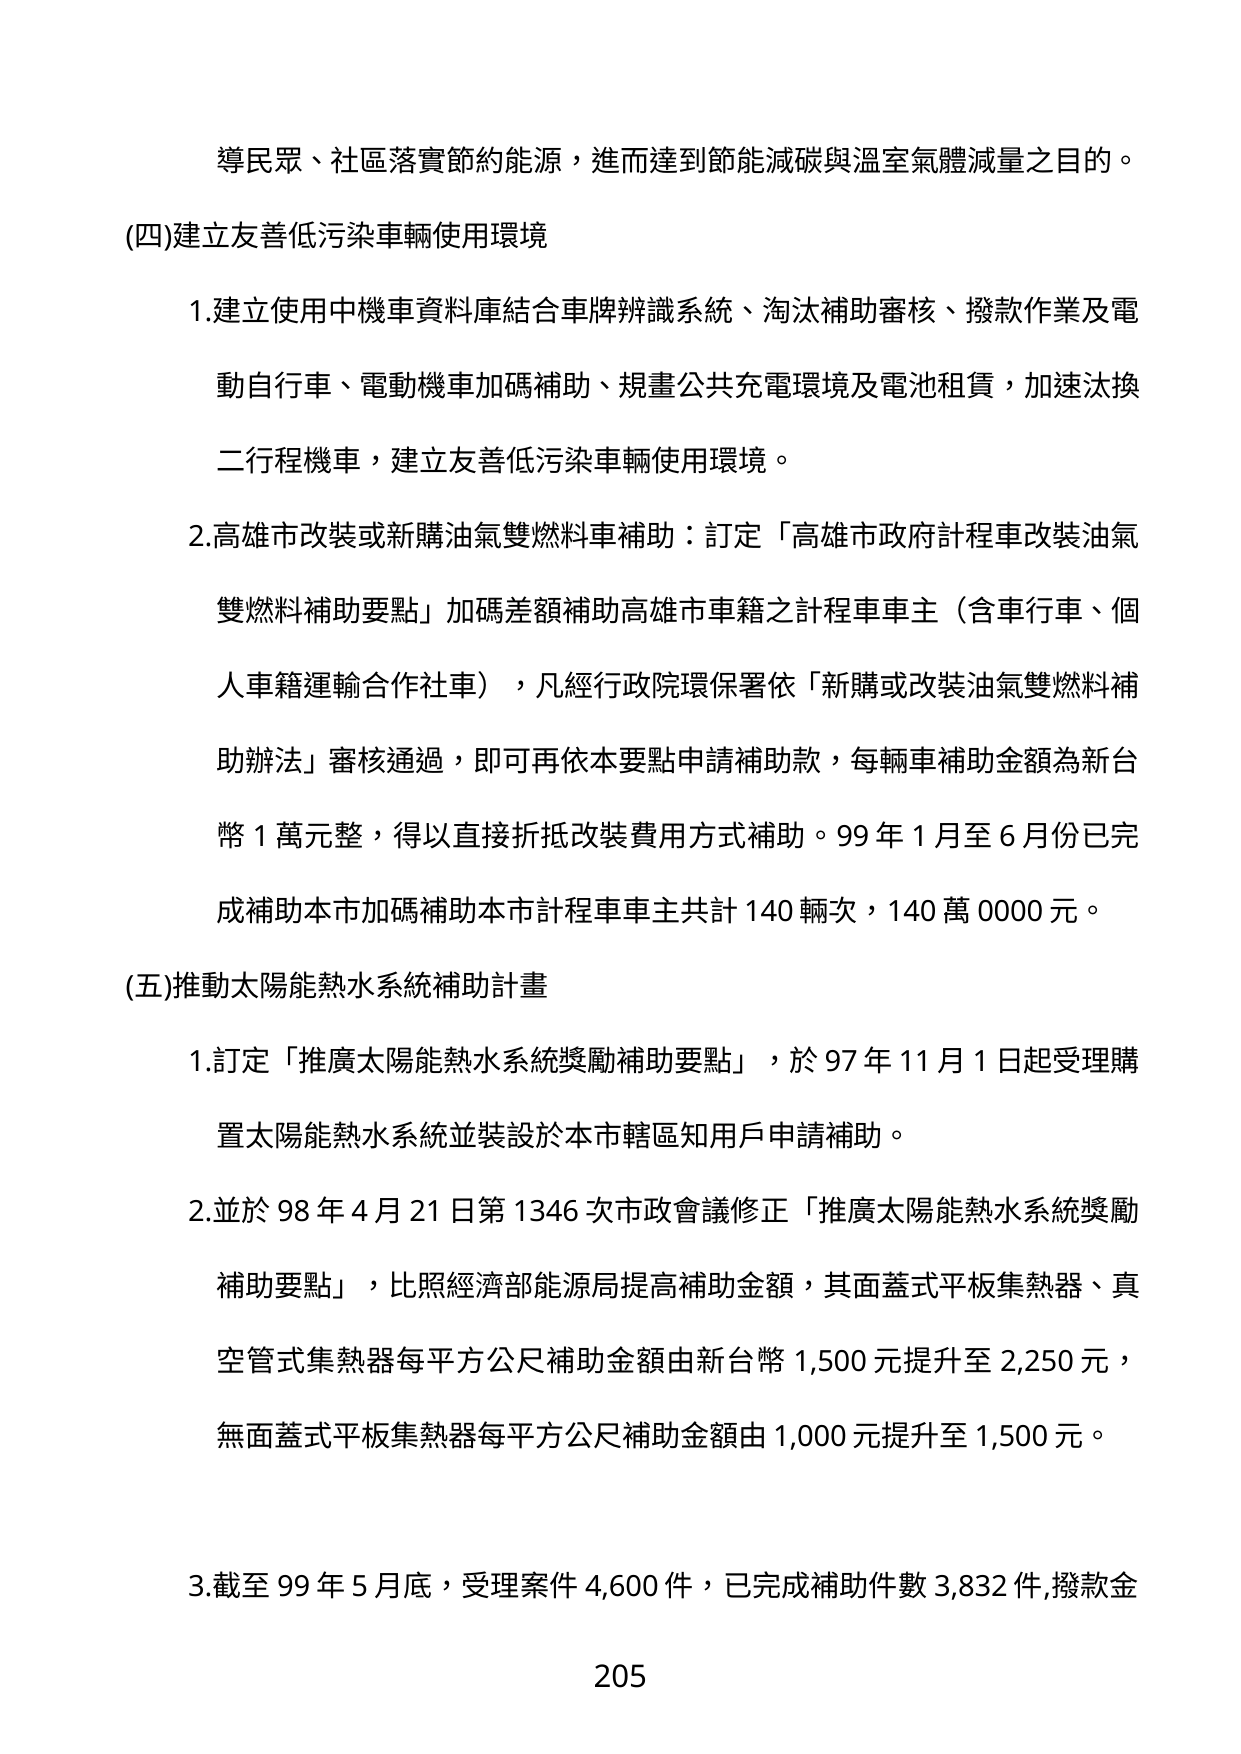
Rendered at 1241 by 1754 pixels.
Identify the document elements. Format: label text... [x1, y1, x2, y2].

text 1.建立使用中機車資料庫結合車牌辨識系統、淘汰補助審核、撥款作業及電動自行車、電動機車加碼補助、規畫公共充電環境及電池租賃，加速汰換二行程機車，建立友善低污染車輛使用環境。 [188, 271, 1140, 496]
text (五)推動太陽能熱水系統補助計畫 [125, 946, 1140, 1021]
text (四)建立友善低污染車輛使用環境 [125, 196, 1140, 271]
text 2.並於98年4月21日第1346次市政會議修正「推廣太陽能熱水系統獎勵補助要點」，比照經濟部能源局提高補助金額，其面蓋式平板集熱器、真空管式集熱器每平方公尺補助金額由新台幣1,500元提升至2,250元，無面蓋式平板集熱器每平方公尺補助金額由1,000元提升至1,500元。 [188, 1171, 1140, 1471]
text 導民眾、社區落實節約能源，進而達到節能減碳與溫室氣體減量之目的。 [188, 121, 1140, 196]
text 3.截至99年5月底，受理案件4,600件，已完成補助件數3,832件,撥款金 [188, 1546, 1140, 1621]
text 1.訂定「推廣太陽能熱水系統獎勵補助要點」，於97年11月1日起受理購置太陽能熱水系統並裝設於本市轄區知用戶申請補助。 [188, 1021, 1140, 1171]
text 2.高雄市改裝或新購油氣雙燃料車補助：訂定「高雄市政府計程車改裝油氣雙燃料補助要點」加碼差額補助高雄市車籍之計程車車主（含車行車、個人車籍運輸合作社車），凡經行政院環保署依「新購或改裝油氣雙燃料補助辦法」審核通過，即可再依本要點申請補助款，每輛車補助金額為新台幣1萬元整，得以直接折抵改裝費用方式補助。99年1月至6月份已完成補助本市加碼補助本市計程車車主共計140輛次，140萬0000元。 [188, 496, 1140, 946]
